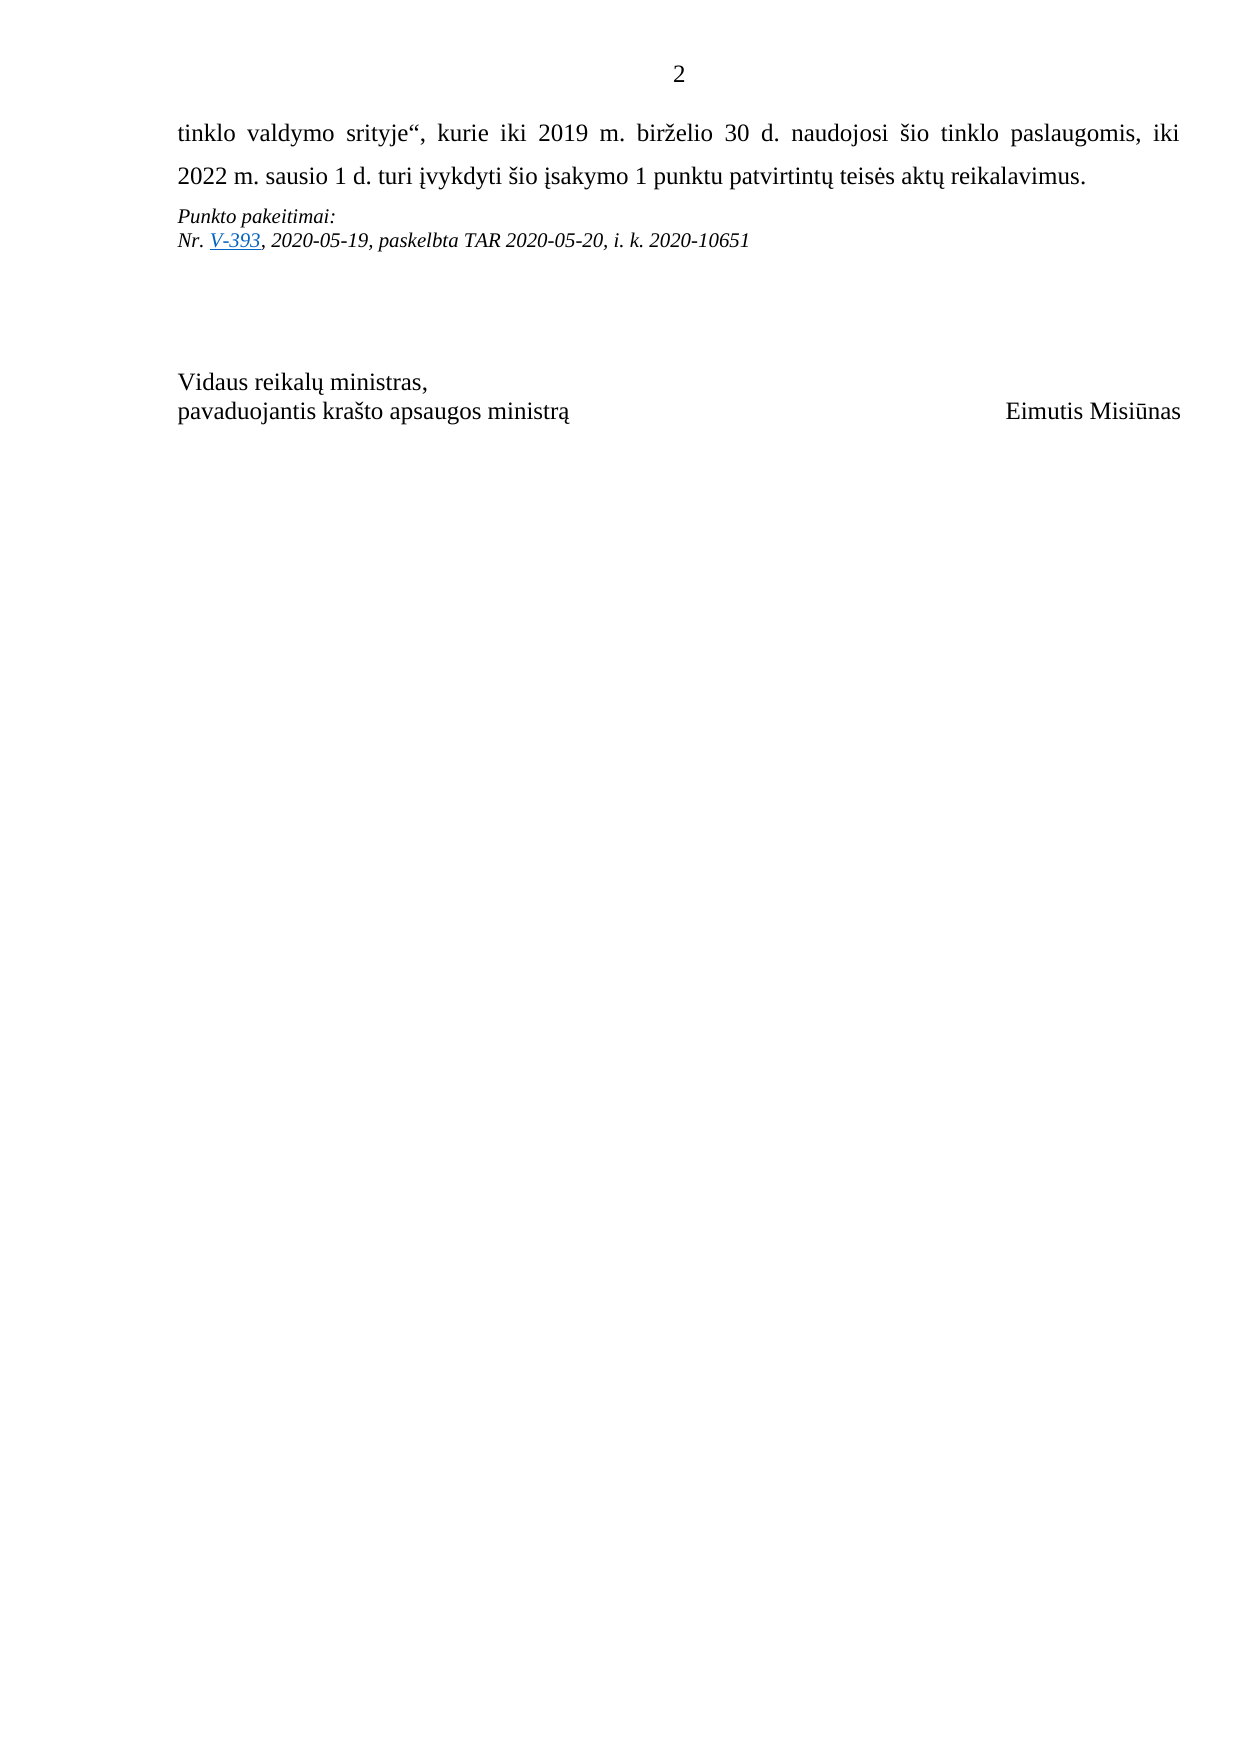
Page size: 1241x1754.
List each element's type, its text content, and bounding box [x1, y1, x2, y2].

text pavaduojantis krašto apsaugos ministrą Eimutis Misiūnas [177, 396, 1181, 425]
text Nr. V-393, 2020-05-19, paskelbta TAR 2020-05-20, i. k. 2020-10651 [177, 228, 1181, 252]
text tinklo valdymo srityje“, kurie iki 2019 m. birželio 30 d. naudojosi šio tinklo paslaugomis, iki 2022 m. sausio 1 d. turi įvykdyti šio įsakymo 1 punktu patvirtintų teisės aktų reikalavimus. [177, 118, 1181, 190]
text Punkto pakeitimai: [177, 204, 1181, 228]
text Vidaus reikalų ministras, [177, 367, 1181, 396]
